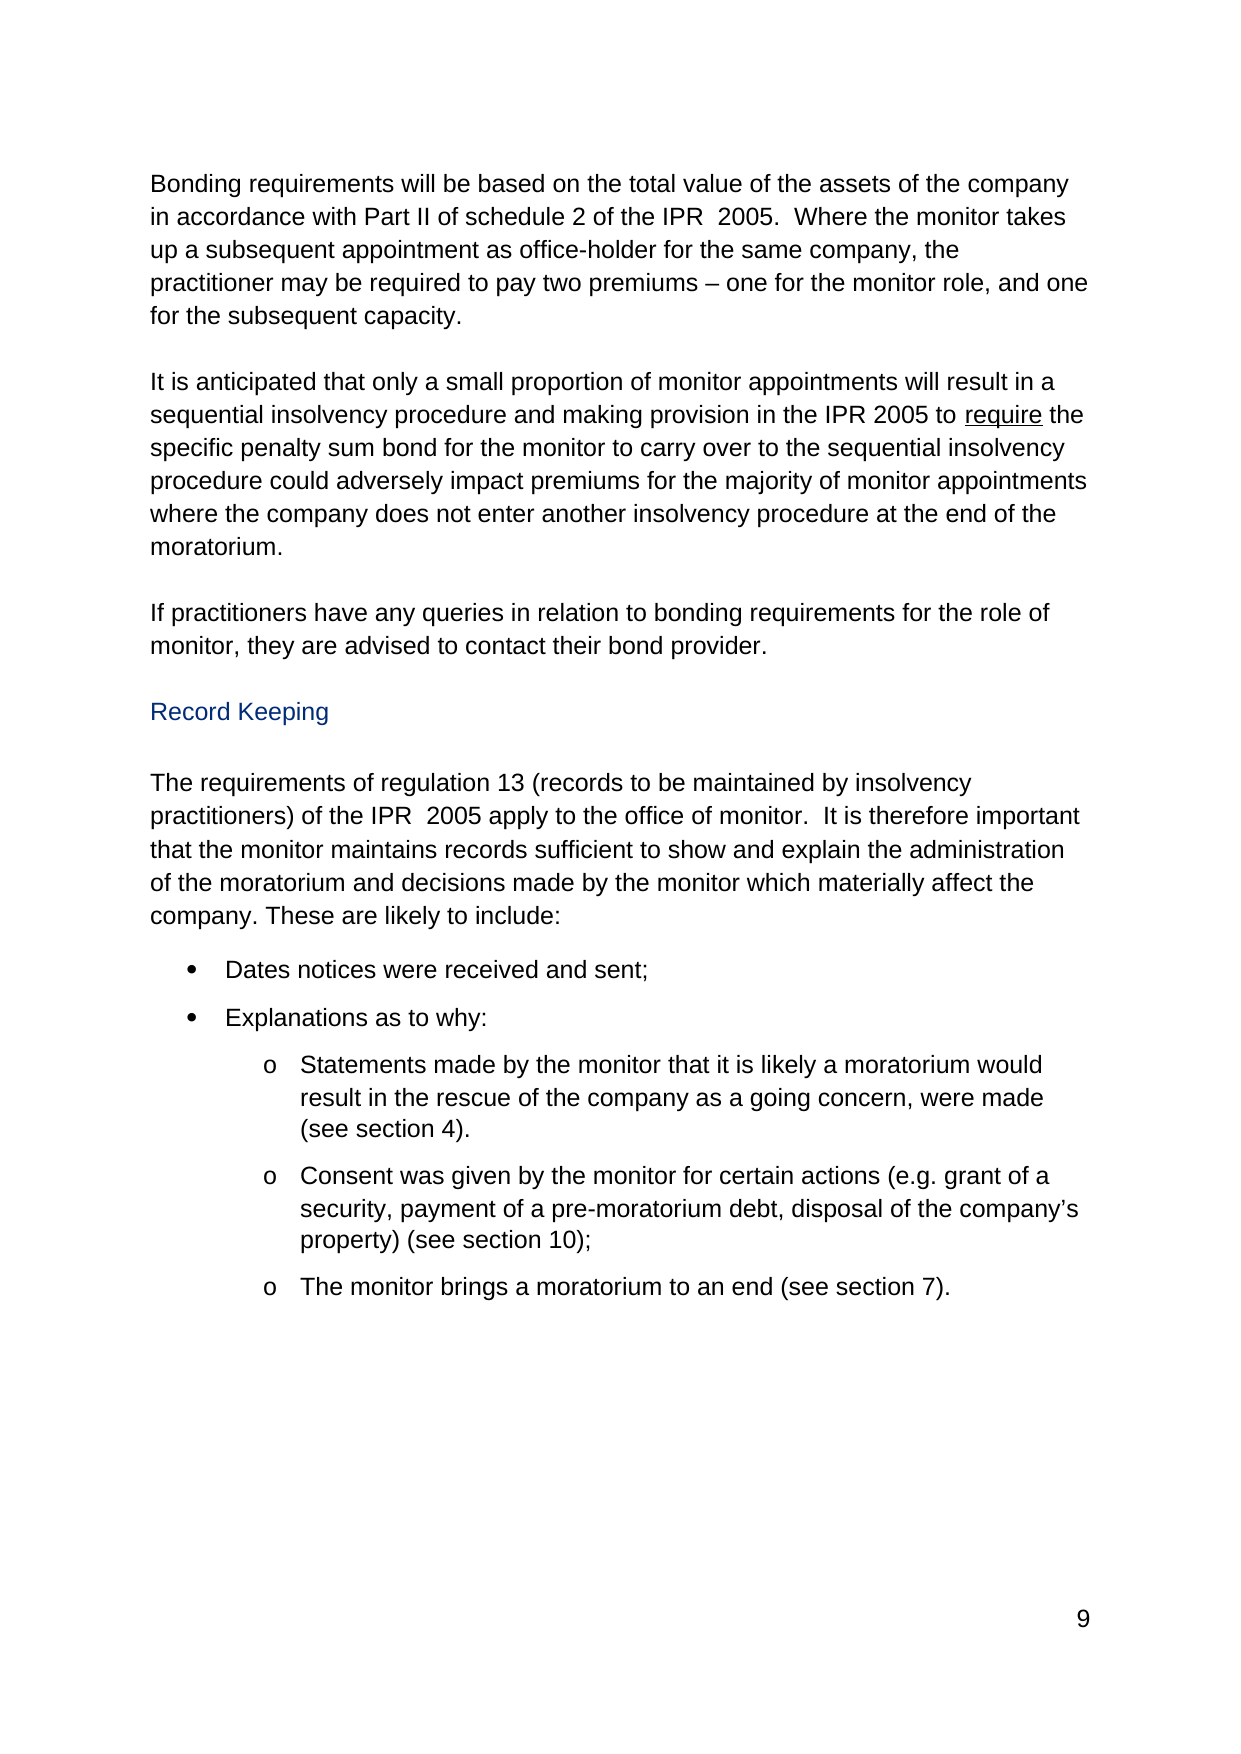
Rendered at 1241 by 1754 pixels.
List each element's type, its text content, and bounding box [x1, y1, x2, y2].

text Bonding requirements will be based on the total value of the assets of the company in accordance with Part II of schedule 2 of the IPR 2005. Where the monitor takes up a subsequent appointment as office-holder for the same company, the practitioner may be required to pay two premiums – one for the monitor role, and one for the subsequent capacity. [150, 169, 1090, 329]
text It is anticipated that only a small proportion of monitor appointments will result in a sequential insolvency procedure and making provision in the IPR 2005 to require the specific penalty sum bond for the monitor to carry over to the sequential insolvency procedure could adversely impact premiums for the majority of monitor appointments where the company does not enter another insolvency procedure at the end of the moratorium. [150, 367, 1090, 561]
text Record Keeping [150, 697, 1090, 726]
list Dates notices were received and sent; [187, 955, 1090, 984]
list Statements made by the monitor that it is likely a moratorium would result in the rescue of the company as a going concern, were made (see section 4). [262, 1050, 1090, 1142]
text If practitioners have any queries in relation to bonding requirements for the role of monitor, they are advised to contact their bond provider. [150, 598, 1090, 660]
list Consent was given by the monitor for certain actions (e.g. grant of a security, payment of a pre-moratorium debt, disposal of the company’s property) (see section 10); [262, 1161, 1090, 1253]
list The monitor brings a moratorium to an end (see section 7). [262, 1272, 1090, 1303]
text The requirements of regulation 13 (records to be maintained by insolvency practitioners) of the IPR 2005 apply to the office of monitor. It is therefore important that the monitor maintains records sufficient to show and explain the administration of the moratorium and decisions made by the monitor which materially affect the company. These are likely to include: [150, 763, 1090, 930]
list Explanations as to why: [187, 1002, 1090, 1031]
